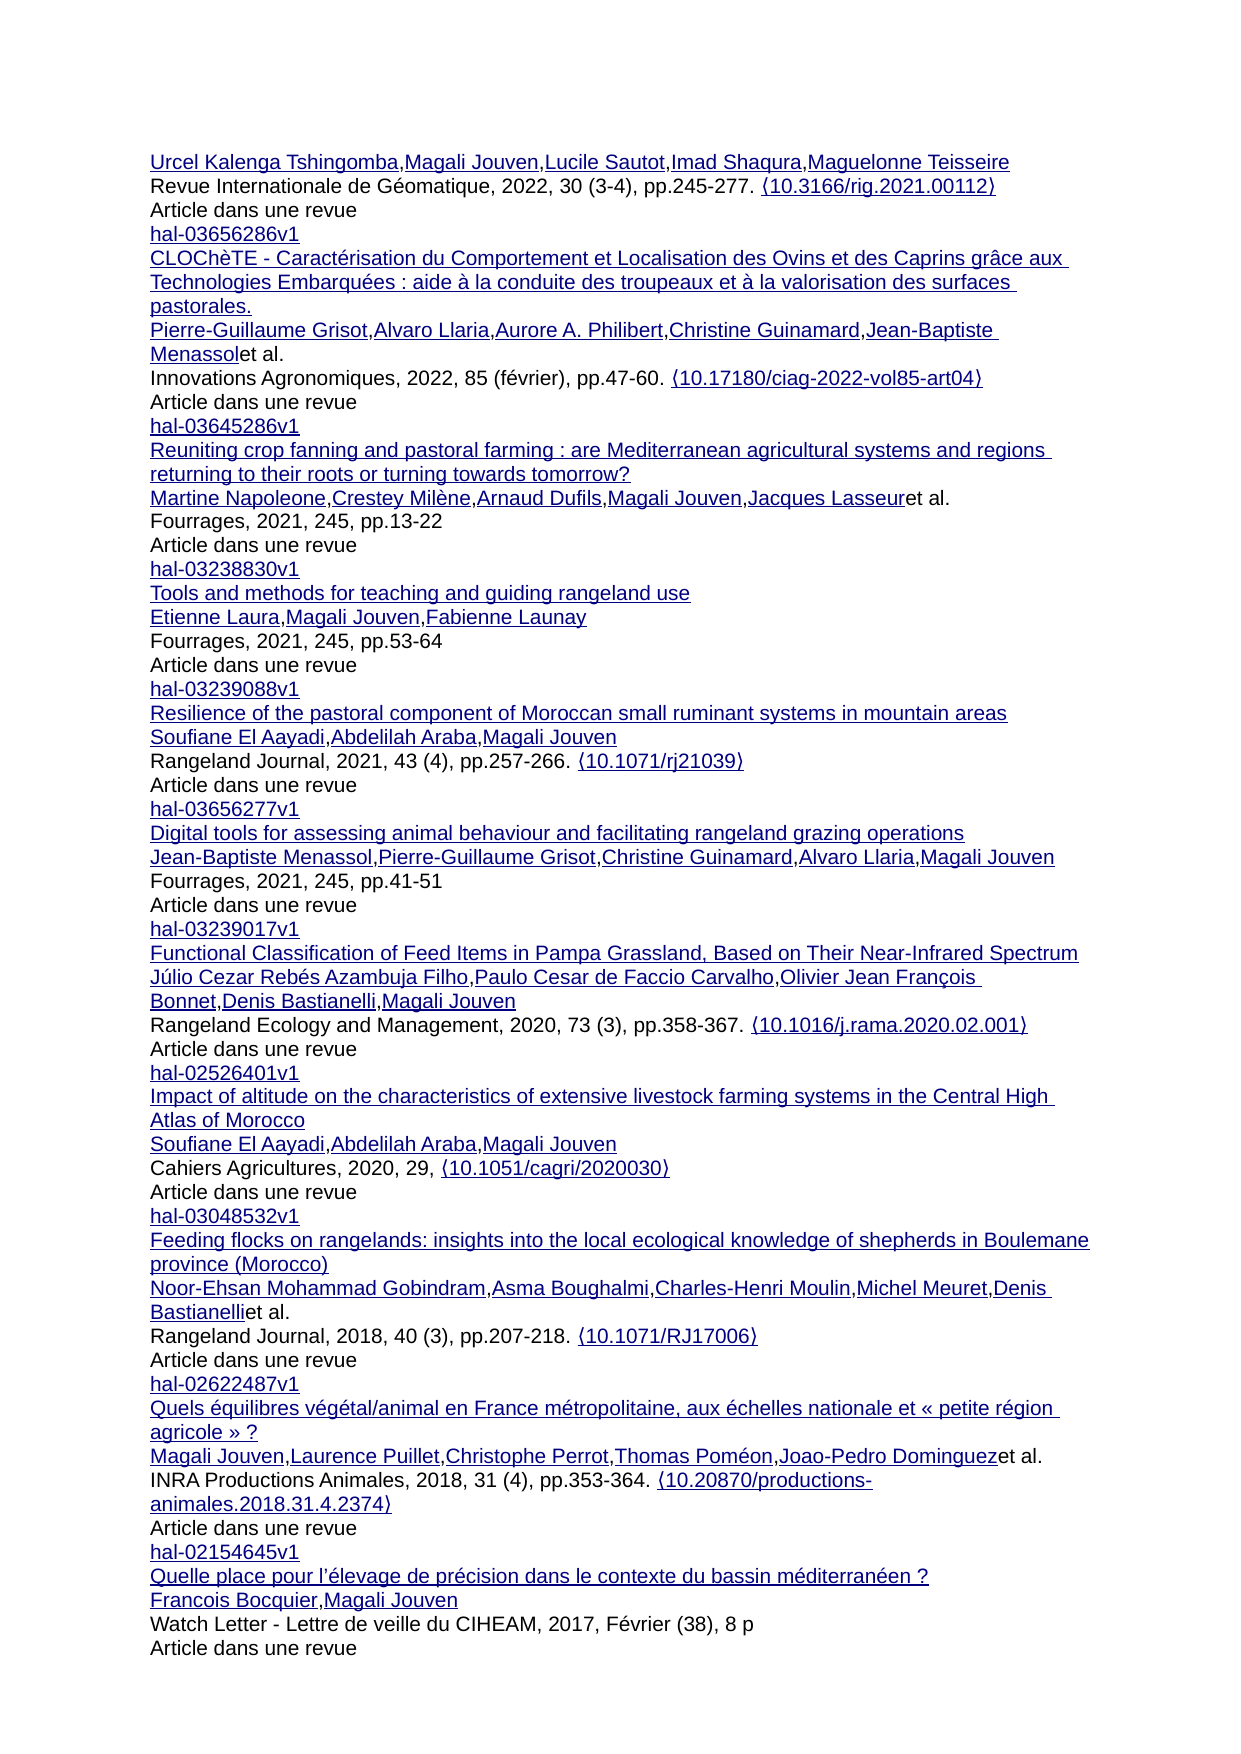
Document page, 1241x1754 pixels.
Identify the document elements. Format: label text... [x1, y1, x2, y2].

table_cell Quels équilibres végétal/animal en France métropolitaine, aux échelles nationale et « petite région agricole » ? Magali Jouven,Laurence Puillet,Christophe Perrot,Thomas Poméon,Joao-Pedro Dominguezet al. INRA Productions Animales, 2018, 31 (4), pp.353-364. ⟨10.20870/productions-animales.2018.31.4.2374⟩ Article dans une revue hal-02154645v1 [150, 1396, 1090, 1563]
table_cell Functional Classification of Feed Items in Pampa Grassland, Based on Their Near-Infrared Spectrum Júlio Cezar Rebés Azambuja Filho,Paulo Cesar de Faccio Carvalho,Olivier Jean François Bonnet,Denis Bastianelli,Magali Jouven Rangeland Ecology and Management, 2020, 73 (3), pp.358-367. ⟨10.1016/j.rama.2020.02.001⟩ Article dans une revue hal-02526401v1 [150, 941, 1090, 1084]
table_cell Tools and methods for teaching and guiding rangeland use Etienne Laura,Magali Jouven,Fabienne Launay Fourrages, 2021, 245, pp.53-64 Article dans une revue hal-03239088v1 [150, 581, 1090, 701]
table_cell Resilience of the pastoral component of Moroccan small ruminant systems in mountain areas Soufiane El Aayadi,Abdelilah Araba,Magali Jouven Rangeland Journal, 2021, 43 (4), pp.257-266. ⟨10.1071/rj21039⟩ Article dans une revue hal-03656277v1 [150, 701, 1090, 821]
table_cell Quelle place pour l’élevage de précision dans le contexte du bassin méditerranéen ? Francois Bocquier,Magali Jouven Watch Letter - Lettre de veille du CIHEAM, 2017, Février (38), 8 p Article dans une revue [150, 1564, 1090, 1659]
table_cell Digital tools for assessing animal behaviour and facilitating rangeland grazing operations Jean-Baptiste Menassol,Pierre-Guillaume Grisot,Christine Guinamard,Alvaro Llaria,Magali Jouven Fourrages, 2021, 245, pp.41-51 Article dans une revue hal-03239017v1 [150, 821, 1090, 941]
table_cell Reuniting crop fanning and pastoral farming : are Mediterranean agricultural systems and regions returning to their roots or turning towards tomorrow? Martine Napoleone,Crestey Milène,Arnaud Dufils,Magali Jouven,Jacques Lasseuret al. Fourrages, 2021, 245, pp.13-22 Article dans une revue hal-03238830v1 [150, 438, 1090, 581]
table_cell province (Morocco) Noor-Ehsan Mohammad Gobindram,Asma Boughalmi,Charles-Henri Moulin,Michel Meuret,Denis Bastianelliet al. Rangeland Journal, 2018, 40 (3), pp.207-218. ⟨10.1071/RJ17006⟩ Article dans une revue hal-02622487v1 [150, 1250, 1090, 1396]
table_cell CLOChèTE - Caractérisation du Comportement et Localisation des Ovins et des Caprins grâce aux Technologies Embarquées : aide à la conduite des troupeaux et à la valorisation des surfaces pastorales. Pierre-Guillaume Grisot,Alvaro Llaria,Aurore A. Philibert,Christine Guinamard,Jean-Baptiste Menassolet al. Innovations Agronomiques, 2022, 85 (février), pp.47-60. ⟨10.17180/ciag-2022-vol85-art04⟩ Article dans une revue hal-03645286v1 [150, 246, 1090, 437]
table_cell Impact of altitude on the characteristics of extensive livestock farming systems in the Central High Atlas of Morocco Soufiane El Aayadi,Abdelilah Araba,Magali Jouven Cahiers Agricultures, 2020, 29, ⟨10.1051/cagri/2020030⟩ Article dans une revue hal-03048532v1 [150, 1084, 1090, 1228]
table_cell Feeding flocks on rangelands: insights into the local ecological knowledge of shepherds in Boulemane [150, 1228, 1090, 1249]
table_cell Urcel Kalenga Tshingomba,Magali Jouven,Lucile Sautot,Imad Shaqura,Maguelonne Teisseire Revue Internationale de Géomatique, 2022, 30 (3-4), pp.245-277. ⟨10.3166/rig.2021.00112⟩ Article dans une revue hal-03656286v1 [150, 150, 1090, 246]
